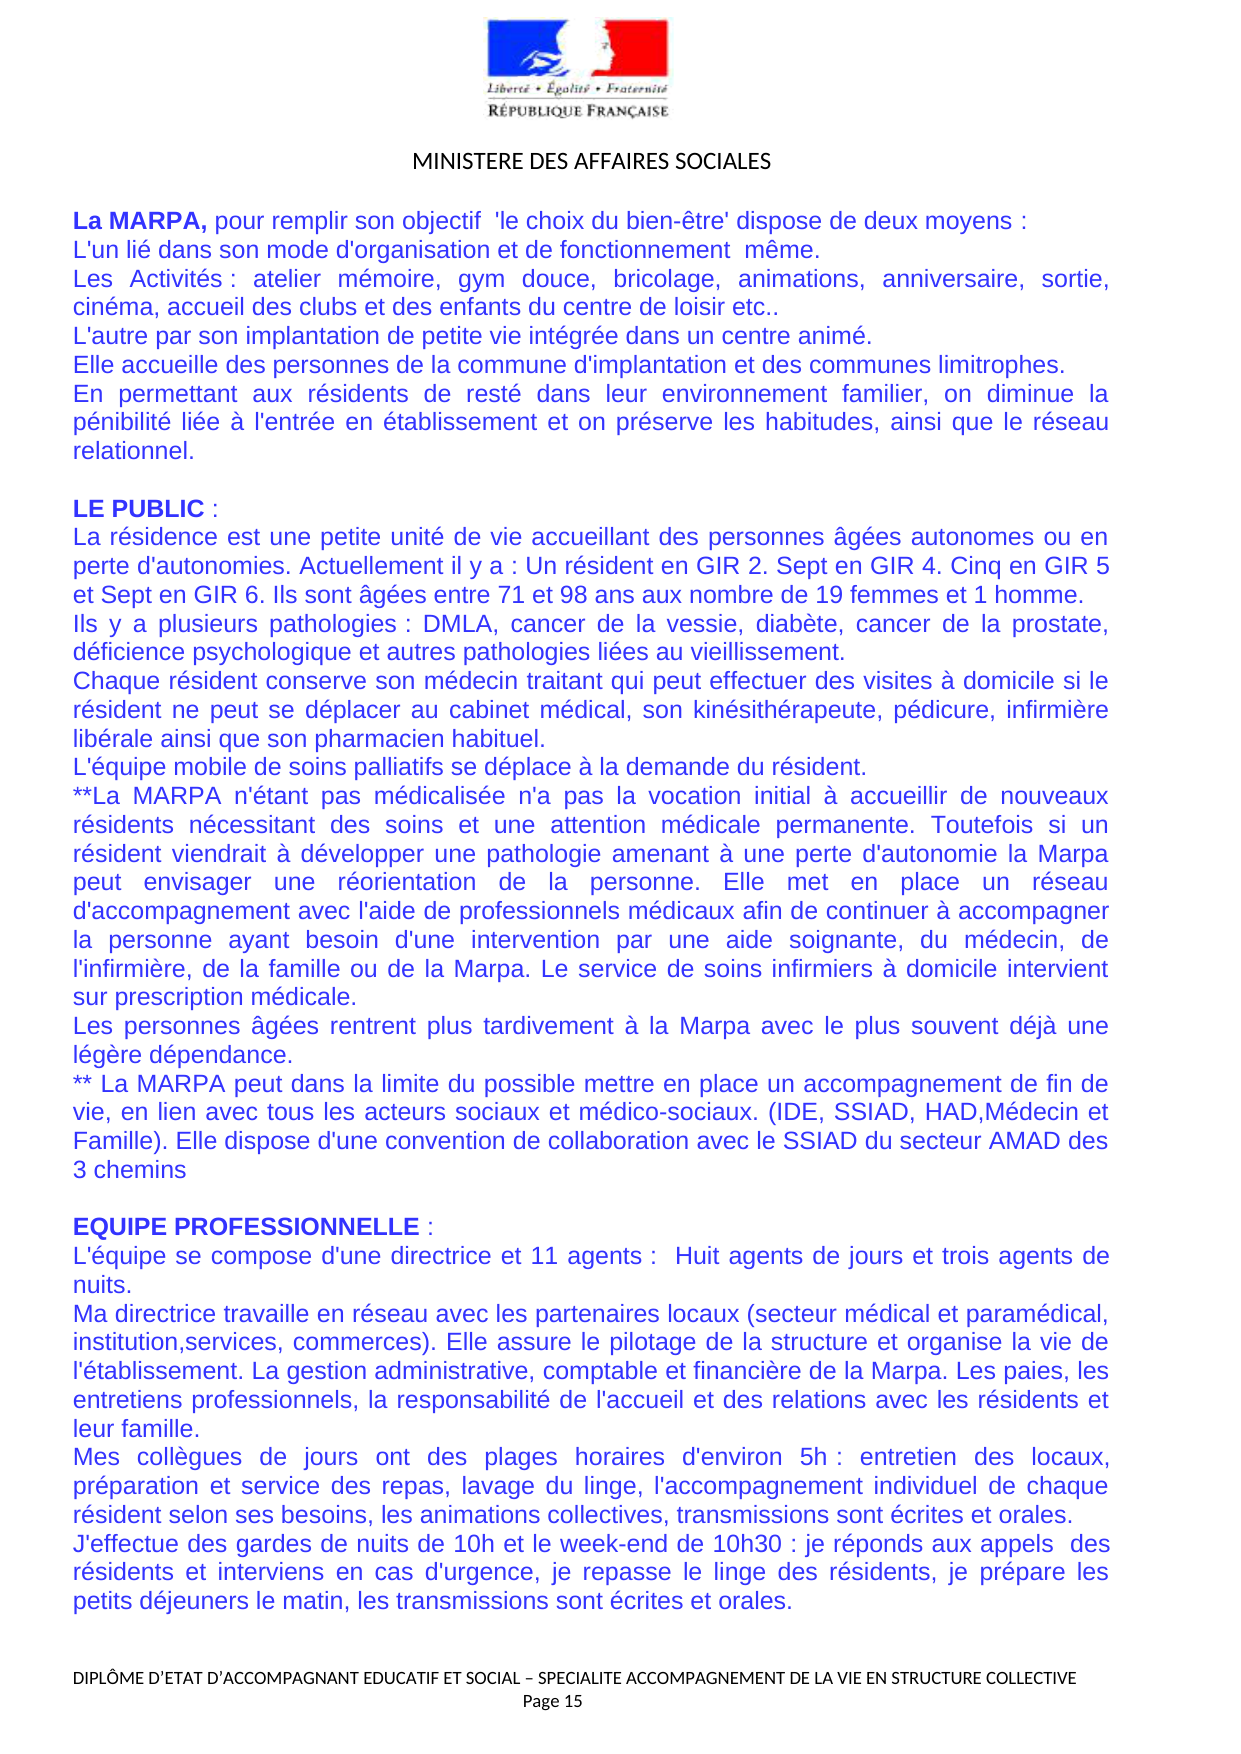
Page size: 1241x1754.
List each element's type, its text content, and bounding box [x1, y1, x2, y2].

text En permettant aux résidents de resté dans leur environnement familier, on diminue la pénibilité liée à l'entrée en établissement et on préserve les habitudes, ainsi que le réseau relationnel. [73, 378, 1111, 465]
text ** La MARPA peut dans la limite du possible mettre en place un accompagnement de fin de vie, en lien avec tous les acteurs sociaux et médico-sociaux. (IDE, SSIAD, HAD,Médecin et Famille). Elle dispose d'une convention de collaboration avec le SSIAD du secteur AMAD des 3 chemins [73, 1068, 1111, 1183]
text Elle accueille des personnes de la commune d'implantation et des communes limitrophes. [73, 350, 1111, 378]
text L'équipe se compose d'une directrice et 11 agents : Huit agents de jours et trois agents de nuits. [73, 1241, 1111, 1298]
text Ils y a plusieurs pathologies : DMLA, cancer de la vessie, diabète, cancer de la prostate, déficience psychologique et autres pathologies liées au vieillissement. [73, 608, 1111, 666]
text L'autre par son implantation de petite vie intégrée dans un centre animé. [73, 321, 1111, 350]
text **La MARPA n'étant pas médicalisée n'a pas la vocation initial à accueillir de nouveaux résidents nécessitant des soins et une attention médicale permanente. Toutefois si un résident viendrait à développer une pathologie amenant à une perte d'autonomie la Marpa peut envisager une réorientation de la personne. Elle met en place un réseau d'accompagnement avec l'aide de professionnels médicaux afin de continuer à accompagner la personne ayant besoin d'une intervention par une aide soignante, du médecin, de l'infirmière, de la famille ou de la Marpa. Le service de soins infirmiers à domicile intervient sur prescription médicale. [73, 781, 1111, 1011]
text L'un lié dans son mode d'organisation et de fonctionnement même. [73, 235, 1111, 263]
text Les personnes âgées rentrent plus tardivement à la Marpa avec le plus souvent déjà une légère dépendance. [73, 1011, 1111, 1068]
text Les Activités : atelier mémoire, gym douce, bricolage, animations, anniversaire, sortie, cinéma, accueil des clubs et des enfants du centre de loisir etc.. [73, 263, 1111, 321]
text J'effectue des gardes de nuits de 10h et le week-end de 10h30 : je réponds aux appels des résidents et interviens en cas d'urgence, je repasse le linge des résidents, je prépare les petits déjeuners le matin, les transmissions sont écrites et orales. [73, 1528, 1111, 1615]
text Mes collègues de jours ont des plages horaires d'environ 5h : entretien des locaux, préparation et service des repas, lavage du linge, l'accompagnement individuel de chaque résident selon ses besoins, les animations collectives, transmissions sont écrites et orales. [73, 1442, 1111, 1528]
picture [483, 17, 674, 122]
text Ma directrice travaille en réseau avec les partenaires locaux (secteur médical et paramédical, institution,services, commerces). Elle assure le pilotage de la structure et organise la vie de l'établissement. La gestion administrative, comptable et financière de la Marpa. Les paies, les entretiens professionnels, la responsabilité de l'accueil et des relations avec les résidents et leur famille. [73, 1298, 1111, 1442]
text La résidence est une petite unité de vie accueillant des personnes âgées autonomes ou en perte d'autonomies. Actuellement il y a : Un résident en GIR 2. Sept en GIR 4. Cinq en GIR 5 et Sept en GIR 6. Ils sont âgées entre 71 et 98 ans aux nombre de 19 femmes et 1 homme. [73, 522, 1111, 608]
text EQUIPE PROFESSIONNELLE : [73, 1212, 1111, 1241]
text Page 15 [73, 1689, 1111, 1712]
text LE PUBLIC : [73, 493, 1111, 522]
text MINISTERE DES AFFAIRES SOCIALES [73, 145, 1111, 176]
text La MARPA, pour remplir son objectif 'le choix du bien-être' dispose de deux moyens : [73, 206, 1111, 235]
text Chaque résident conserve son médecin traitant qui peut effectuer des visites à domicile si le résident ne peut se déplacer au cabinet médical, son kinésithérapeute, pédicure, infirmière libérale ainsi que son pharmacien habituel. [73, 666, 1111, 752]
text L'équipe mobile de soins palliatifs se déplace à la demande du résident. [73, 752, 1111, 781]
text DIPLÔME D’ETAT D’ACCOMPAGNANT EDUCATIF ET SOCIAL – SPECIALITE ACCOMPAGNEMENT DE LA VIE EN STRUCTURE COLLECTIVE [73, 1666, 1111, 1689]
